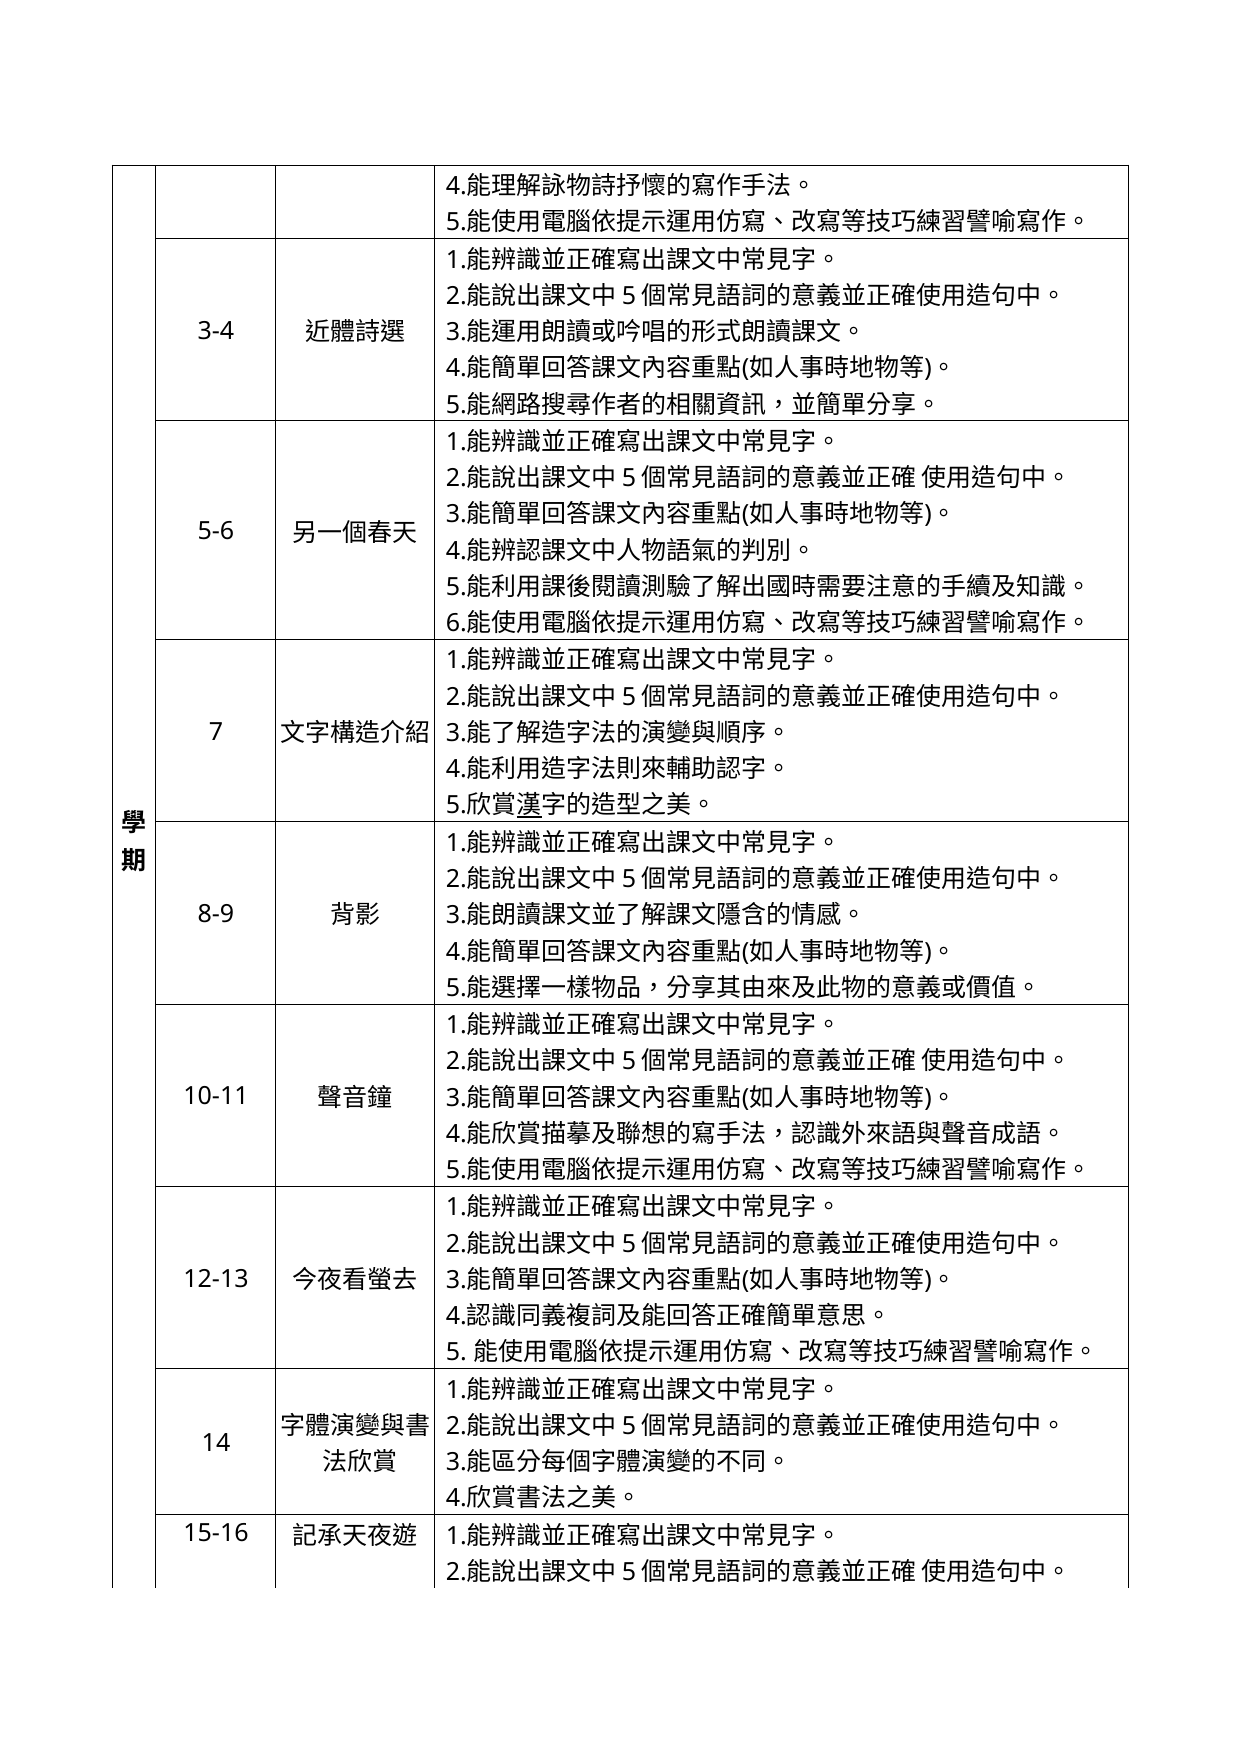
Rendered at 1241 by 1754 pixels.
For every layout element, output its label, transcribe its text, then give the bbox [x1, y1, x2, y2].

table_cell 1.能辨識並正確寫出課文中常見字。 2.能說出課文中5個常見語詞的意義並正確使用造句中。 3.能朗讀課文並了解課文隱含的情感。 4.能簡單回答課文內容重點(如人事時地物等)。 5.能選擇一樣物品，分享其由來及此物的意義或價值。 [435, 822, 1128, 1003]
table_cell 聲音鐘 [276, 1005, 434, 1186]
table_cell 1.能辨識並正確寫出課文中常見字。 2.能說出課文中5個常見語詞的意義並正確 使用造句中。 3.能簡單回答課文內容重點(如人事時地物等)。 4.能辨認課文中人物語氣的判別。 5.能利用課後閱讀測驗了解出國時需要注意的手續及知識。 6.能使用電腦依提示運用仿寫、改寫等技巧練習譬喻寫作。 [435, 421, 1128, 639]
table_cell 另一個春天 [276, 421, 434, 639]
table_cell 近體詩選 [276, 239, 434, 420]
table_cell 背影 [276, 822, 434, 1003]
table_cell 10-11 [156, 1005, 275, 1186]
table_cell 12-13 [156, 1187, 275, 1368]
table_cell 15-16 [156, 1515, 275, 1588]
table_cell 今夜看螢去 [276, 1187, 434, 1368]
table_cell 3-4 [156, 239, 275, 420]
table_cell 5-6 [156, 421, 275, 639]
table_cell 14 [156, 1369, 275, 1514]
table_cell 1.能辨識並正確寫出課文中常見字。 2.能說出課文中5個常見語詞的意義並正確使用造句中。 3.能了解造字法的演變與順序。 4.能利用造字法則來輔助認字。 5.欣賞漢字的造型之美。 [435, 640, 1128, 821]
table_cell 7 [156, 640, 275, 821]
table_cell 1.能辨識並正確寫出課文中常見字。 2.能說出課文中5個常見語詞的意義並正確使用造句中。 3.能區分每個字體演變的不同。 4.欣賞書法之美。 [435, 1369, 1128, 1514]
table_cell 字體演變與書法欣賞 [276, 1369, 434, 1514]
table_cell 1.能辨識並正確寫出課文中常見字。 2.能說出課文中5個常見語詞的意義並正確 使用造句中。 3.能簡單回答課文內容重點(如人事時地物等)。 4.能欣賞描摹及聯想的寫手法，認識外來語與聲音成語。 5.能使用電腦依提示運用仿寫、改寫等技巧練習譬喻寫作。 [435, 1005, 1128, 1186]
table_cell 學期 [113, 166, 155, 1514]
table_cell 8-9 [156, 822, 275, 1003]
table_cell 記承天夜遊 [276, 1515, 434, 1588]
table_cell 4.能理解詠物詩抒懷的寫作手法。 5.能使用電腦依提示運用仿寫、改寫等技巧練習譬喻寫作。 [435, 166, 1128, 238]
table_cell 1.能辨識並正確寫出課文中常見字。 2.能說出課文中5個常見語詞的意義並正確使用造句中。 3.能運用朗讀或吟唱的形式朗讀課文。 4.能簡單回答課文內容重點(如人事時地物等)。 5.能網路搜尋作者的相關資訊，並簡單分享。 [435, 239, 1128, 420]
table_cell [276, 166, 434, 238]
table_cell [113, 1514, 155, 1588]
table_cell 文字構造介紹 [276, 640, 434, 821]
table_cell 1.能辨識並正確寫出課文中常見字。 2.能說出課文中5個常見語詞的意義並正確使用造句中。 3.能簡單回答課文內容重點(如人事時地物等)。 4.認識同義複詞及能回答正確簡單意思。 5. 能使用電腦依提示運用仿寫、改寫等技巧練習譬喻寫作。 [435, 1187, 1128, 1368]
table_cell [156, 166, 275, 238]
table_cell 1.能辨識並正確寫出課文中常見字。 2.能說出課文中5個常見語詞的意義並正確 使用造句中。 [435, 1515, 1128, 1588]
